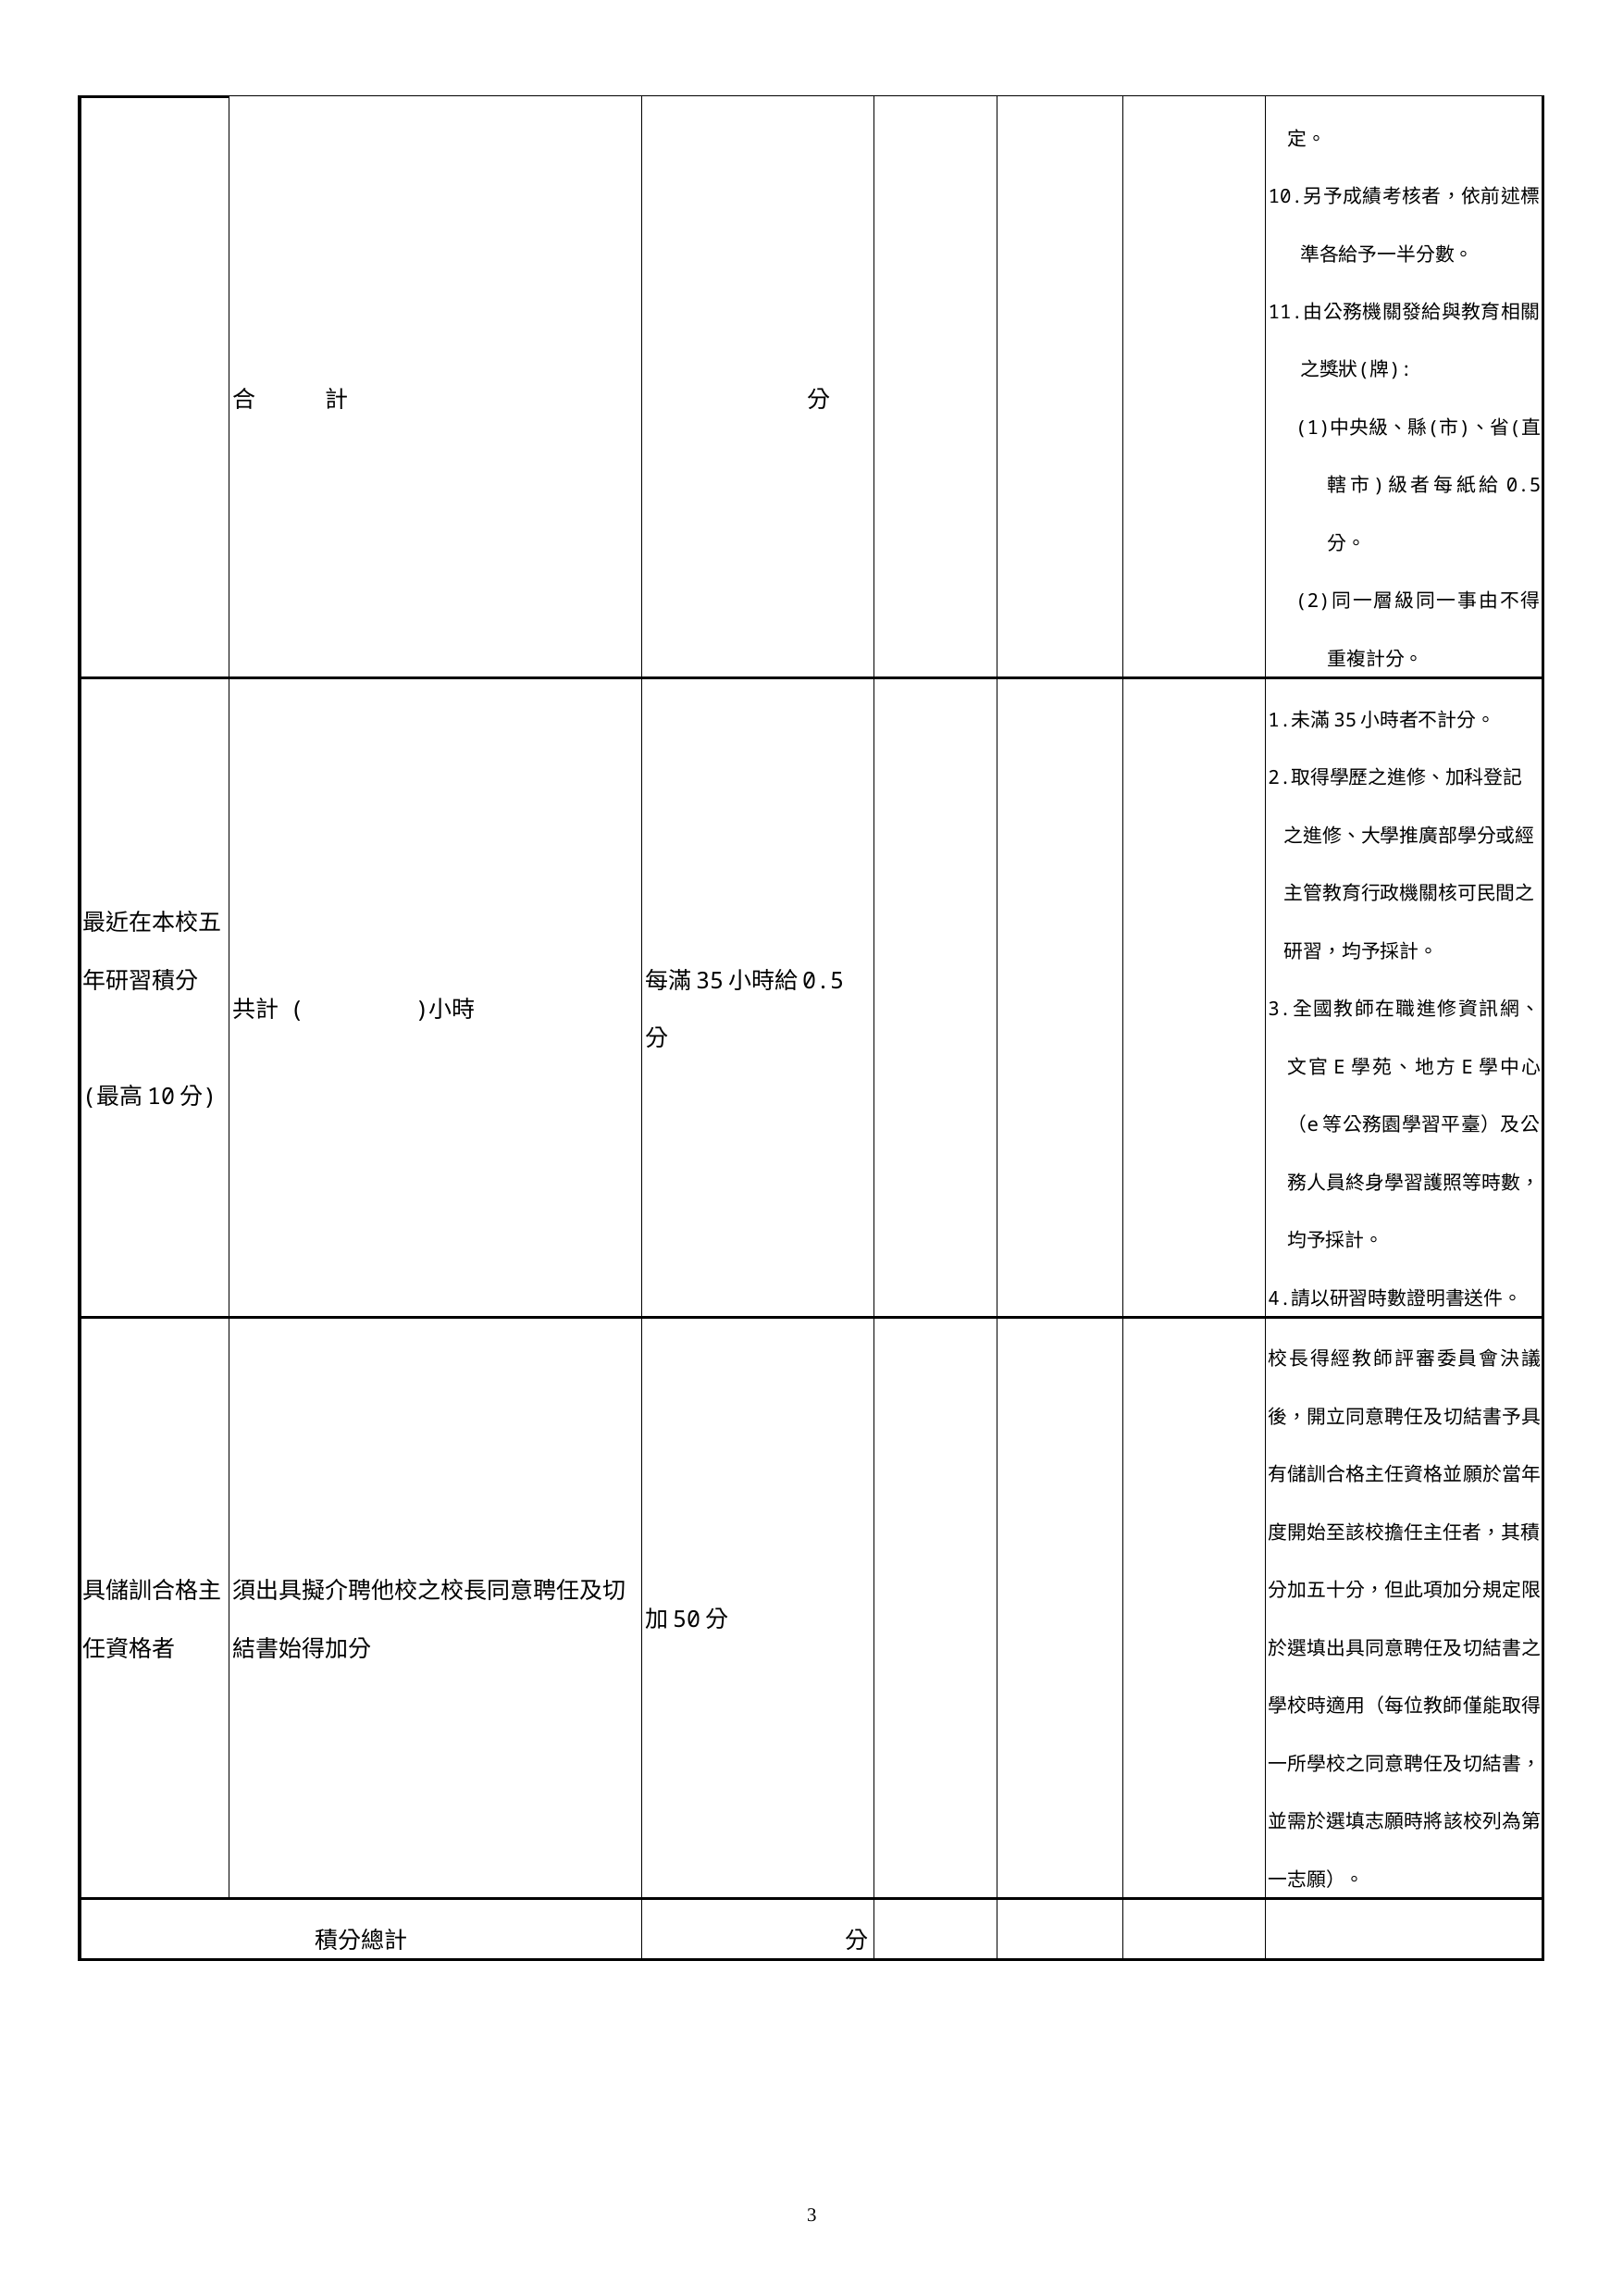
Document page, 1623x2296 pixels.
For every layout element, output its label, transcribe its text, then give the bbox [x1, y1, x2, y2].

table_cell [1123, 96, 1265, 676]
table_cell [874, 1900, 997, 1958]
table_cell 每滿35小時給0.5分 [642, 679, 873, 1316]
table_cell 共計 ( )小時 [229, 679, 641, 1316]
table_cell [997, 1900, 1122, 1958]
table_cell [874, 679, 997, 1316]
table_cell 積分總計 [81, 1900, 641, 1958]
table_cell [81, 98, 229, 676]
table_cell 具儲訓合格主任資格者 [81, 1319, 229, 1897]
table_cell [997, 96, 1122, 676]
table_cell [997, 679, 1122, 1316]
table_cell [1123, 1900, 1265, 1958]
table_cell [1123, 1319, 1265, 1897]
table_cell 分 [642, 96, 873, 676]
table_cell 加50分 [642, 1319, 873, 1897]
table_cell 須出具擬介聘他校之校長同意聘任及切結書始得加分 [229, 1319, 641, 1897]
table_cell [1266, 1900, 1542, 1958]
table_cell [997, 1319, 1122, 1897]
table_cell 分 [642, 1900, 873, 1958]
table_cell [1123, 679, 1265, 1316]
table_cell 校長得經教師評審委員會決議後，開立同意聘任及切結書予具有儲訓合格主任資格並願於當年度開始至該校擔任主任者，其積分加五十分，但此項加分規定限於選填出具同意聘任及切結書之學校時適用（每位教師僅能取得一所學校之同意聘任及切結書，並需於選填志願時將該校列為第一志願）。 [1266, 1319, 1542, 1897]
table_cell [874, 1319, 997, 1897]
table_cell 合 計 [229, 96, 641, 676]
table_cell [874, 96, 997, 676]
table_cell 最近在本校五年研習積分 (最高10分) [81, 679, 229, 1316]
table_cell 1.未滿35小時者不計分。 2.取得學歷之進修、加科登記之進修、大學推廣部學分或經主管教育行政機關核可民間之研習，均予採計。 3.全國教師在職進修資訊網、文官E學苑、地方E學中心（e等公務園學習平臺）及公務人員終身學習護照等時數，均予採計。 4.請以研習時數證明書送件。 [1266, 679, 1542, 1316]
table_cell 定。 10.另予成績考核者，依前述標準各給予一半分數。 11.由公務機關發給與教育相關之獎狀(牌): (1)中央級、縣(市)、省(直轄市)級者每紙給0.5分。 (2)同一層級同一事由不得重複計分。 [1266, 96, 1542, 676]
